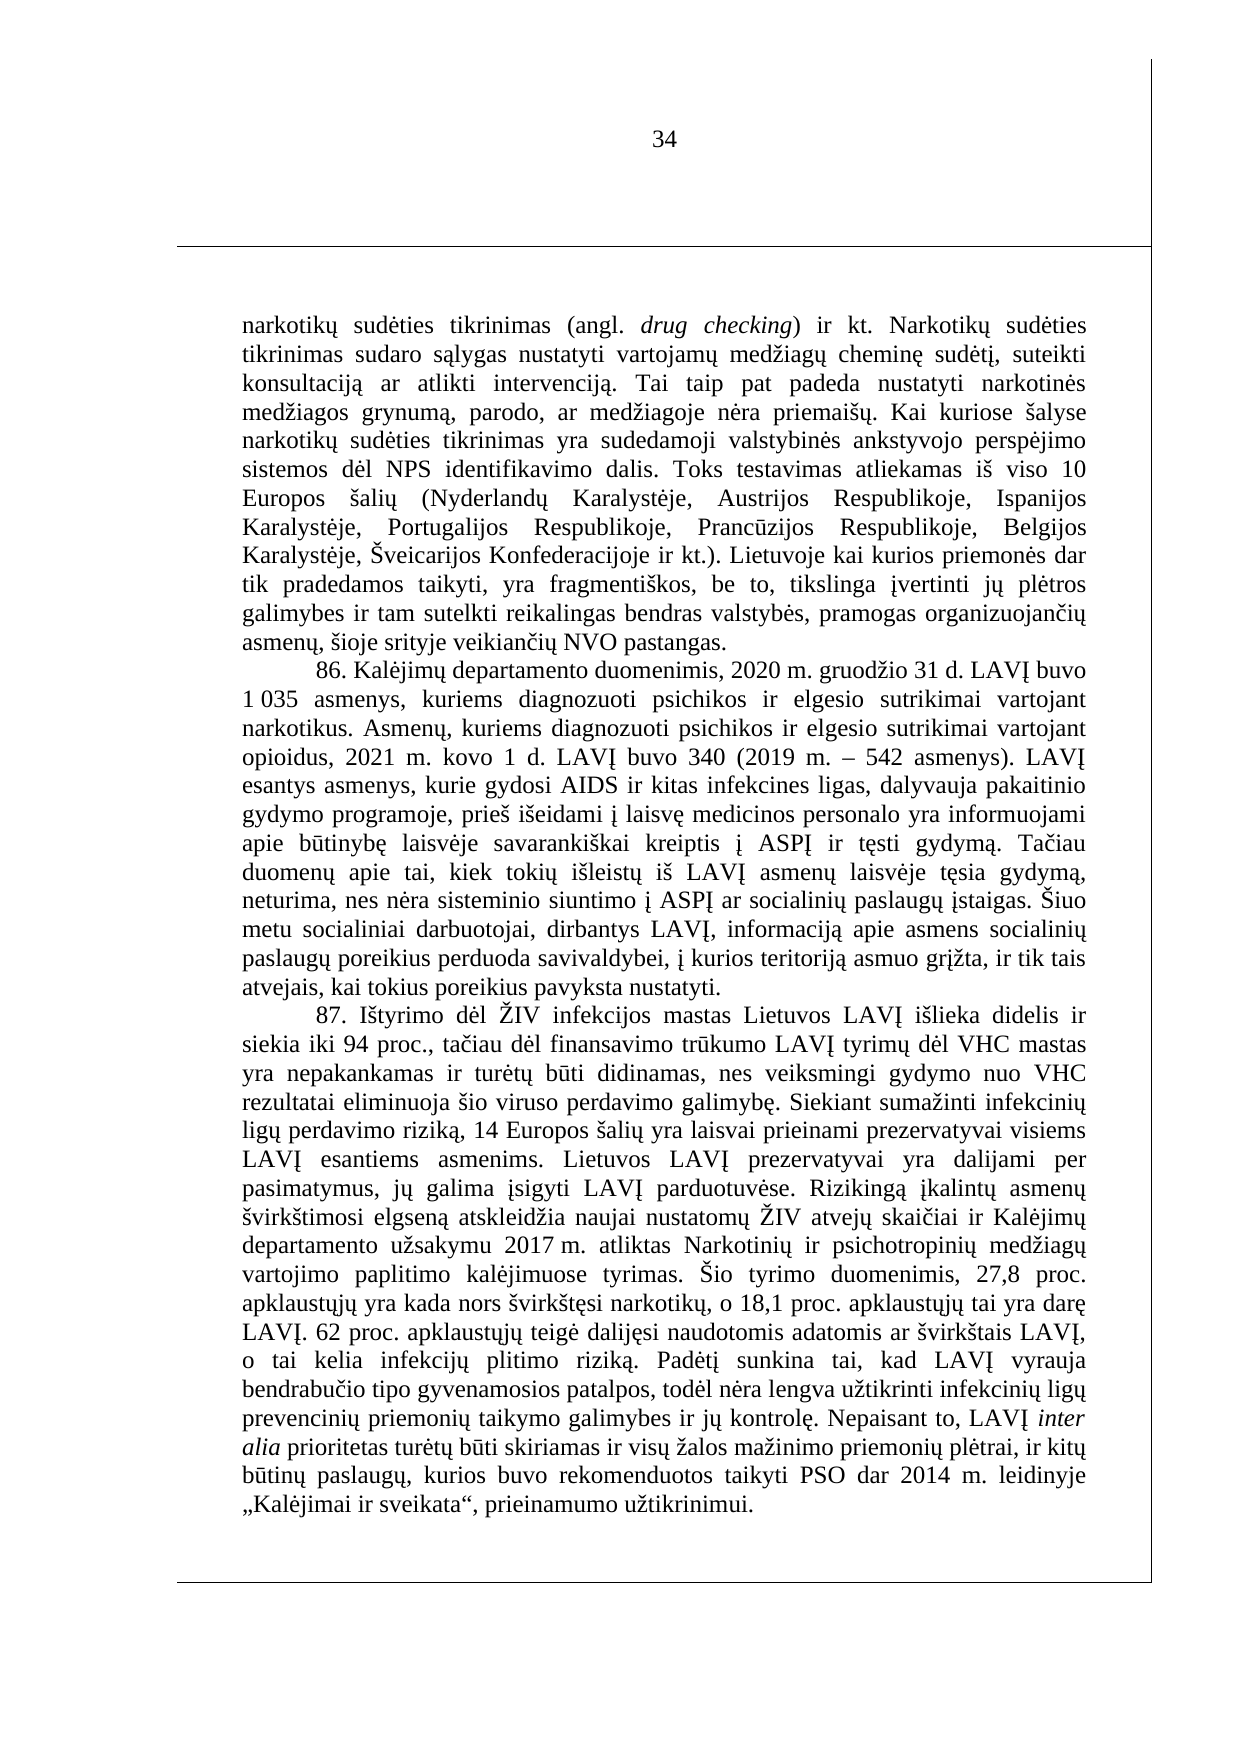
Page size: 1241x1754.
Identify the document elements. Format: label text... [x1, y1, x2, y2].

text narkotikų sudėties tikrinimas (angl. drug checking) ir kt. Narkotikų sudėties tikrinimas sudaro sąlygas nustatyti vartojamų medžiagų cheminę sudėtį, suteikti konsultaciją ar atlikti intervenciją. Tai taip pat padeda nustatyti narkotinės medžiagos grynumą, parodo, ar medžiagoje nėra priemaišų. Kai kuriose šalyse narkotikų sudėties tikrinimas yra sudedamoji valstybinės ankstyvojo perspėjimo sistemos dėl NPS identifikavimo dalis. Toks testavimas atliekamas iš viso 10 Europos šalių (Nyderlandų Karalystėje, Austrijos Respublikoje, Ispanijos Karalystėje, Portugalijos Respublikoje, Prancūzijos Respublikoje, Belgijos Karalystėje, Šveicarijos Konfederacijoje ir kt.). Lietuvoje kai kurios priemonės dar tik pradedamos taikyti, yra fragmentiškos, be to, tikslinga įvertinti jų plėtros galimybes ir tam sutelkti reikalingas bendras valstybės, pramogas organizuojančių asmenų, šioje srityje veikiančių NVO pastangas. [177, 246, 1151, 655]
text 87. Ištyrimo dėl ŽIV infekcijos mastas Lietuvos LAVĮ išlieka didelis ir siekia iki 94 proc., tačiau dėl finansavimo trūkumo LAVĮ tyrimų dėl VHC mastas yra nepakankamas ir turėtų būti didinamas, nes veiksmingi gydymo nuo VHC rezultatai eliminuoja šio viruso perdavimo galimybę. Siekiant sumažinti infekcinių ligų perdavimo riziką, 14 Europos šalių yra laisvai prieinami prezervatyvai visiems LAVĮ esantiems asmenims. Lietuvos LAVĮ prezervatyvai yra dalijami per pasimatymus, jų galima įsigyti LAVĮ parduotuvėse. Rizikingą įkalintų asmenų švirkštimosi elgseną atskleidžia naujai nustatomų ŽIV atvejų skaičiai ir Kalėjimų departamento užsakymu 2017 m. atliktas Narkotinių ir psichotropinių medžiagų vartojimo paplitimo kalėjimuose tyrimas. Šio tyrimo duomenimis, 27,8 proc. apklaustųjų yra kada nors švirkštęsi narkotikų, o 18,1 proc. apklaustųjų tai yra darę LAVĮ. 62 proc. apklaustųjų teigė dalijęsi naudotomis adatomis ar švirkštais LAVĮ, o tai kelia infekcijų plitimo riziką. Padėtį sunkina tai, kad LAVĮ vyrauja bendrabučio tipo gyvenamosios patalpos, todėl nėra lengva užtikrinti infekcinių ligų prevencinių priemonių taikymo galimybes ir jų kontrolę. Nepaisant to, LAVĮ inter alia prioritetas turėtų būti skiriamas ir visų žalos mažinimo priemonių plėtrai, ir kitų būtinų paslaugų, kurios buvo rekomenduotos taikyti PSO dar 2014 m. leidinyje „Kalėjimai ir sveikata“, prieinamumo užtikrinimui. [177, 1000, 1151, 1582]
text 86. Kalėjimų departamento duomenimis, 2020 m. gruodžio 31 d. LAVĮ buvo 1 035 asmenys, kuriems diagnozuoti psichikos ir elgesio sutrikimai vartojant narkotikus. Asmenų, kuriems diagnozuoti psichikos ir elgesio sutrikimai vartojant opioidus, 2021 m. kovo 1 d. LAVĮ buvo 340 (2019 m. – 542 asmenys). LAVĮ esantys asmenys, kurie gydosi AIDS ir kitas infekcines ligas, dalyvauja pakaitinio gydymo programoje, prieš išeidami į laisvę medicinos personalo yra informuojami apie būtinybę laisvėje savarankiškai kreiptis į ASPĮ ir tęsti gydymą. Tačiau duomenų apie tai, kiek tokių išleistų iš LAVĮ asmenų laisvėje tęsia gydymą, neturima, nes nėra sisteminio siuntimo į ASPĮ ar socialinių paslaugų įstaigas. Šiuo metu socialiniai darbuotojai, dirbantys LAVĮ, informaciją apie asmens socialinių paslaugų poreikius perduoda savivaldybei, į kurios teritoriją asmuo grįžta, ir tik tais atvejais, kai tokius poreikius pavyksta nustatyti. [177, 655, 1151, 1000]
